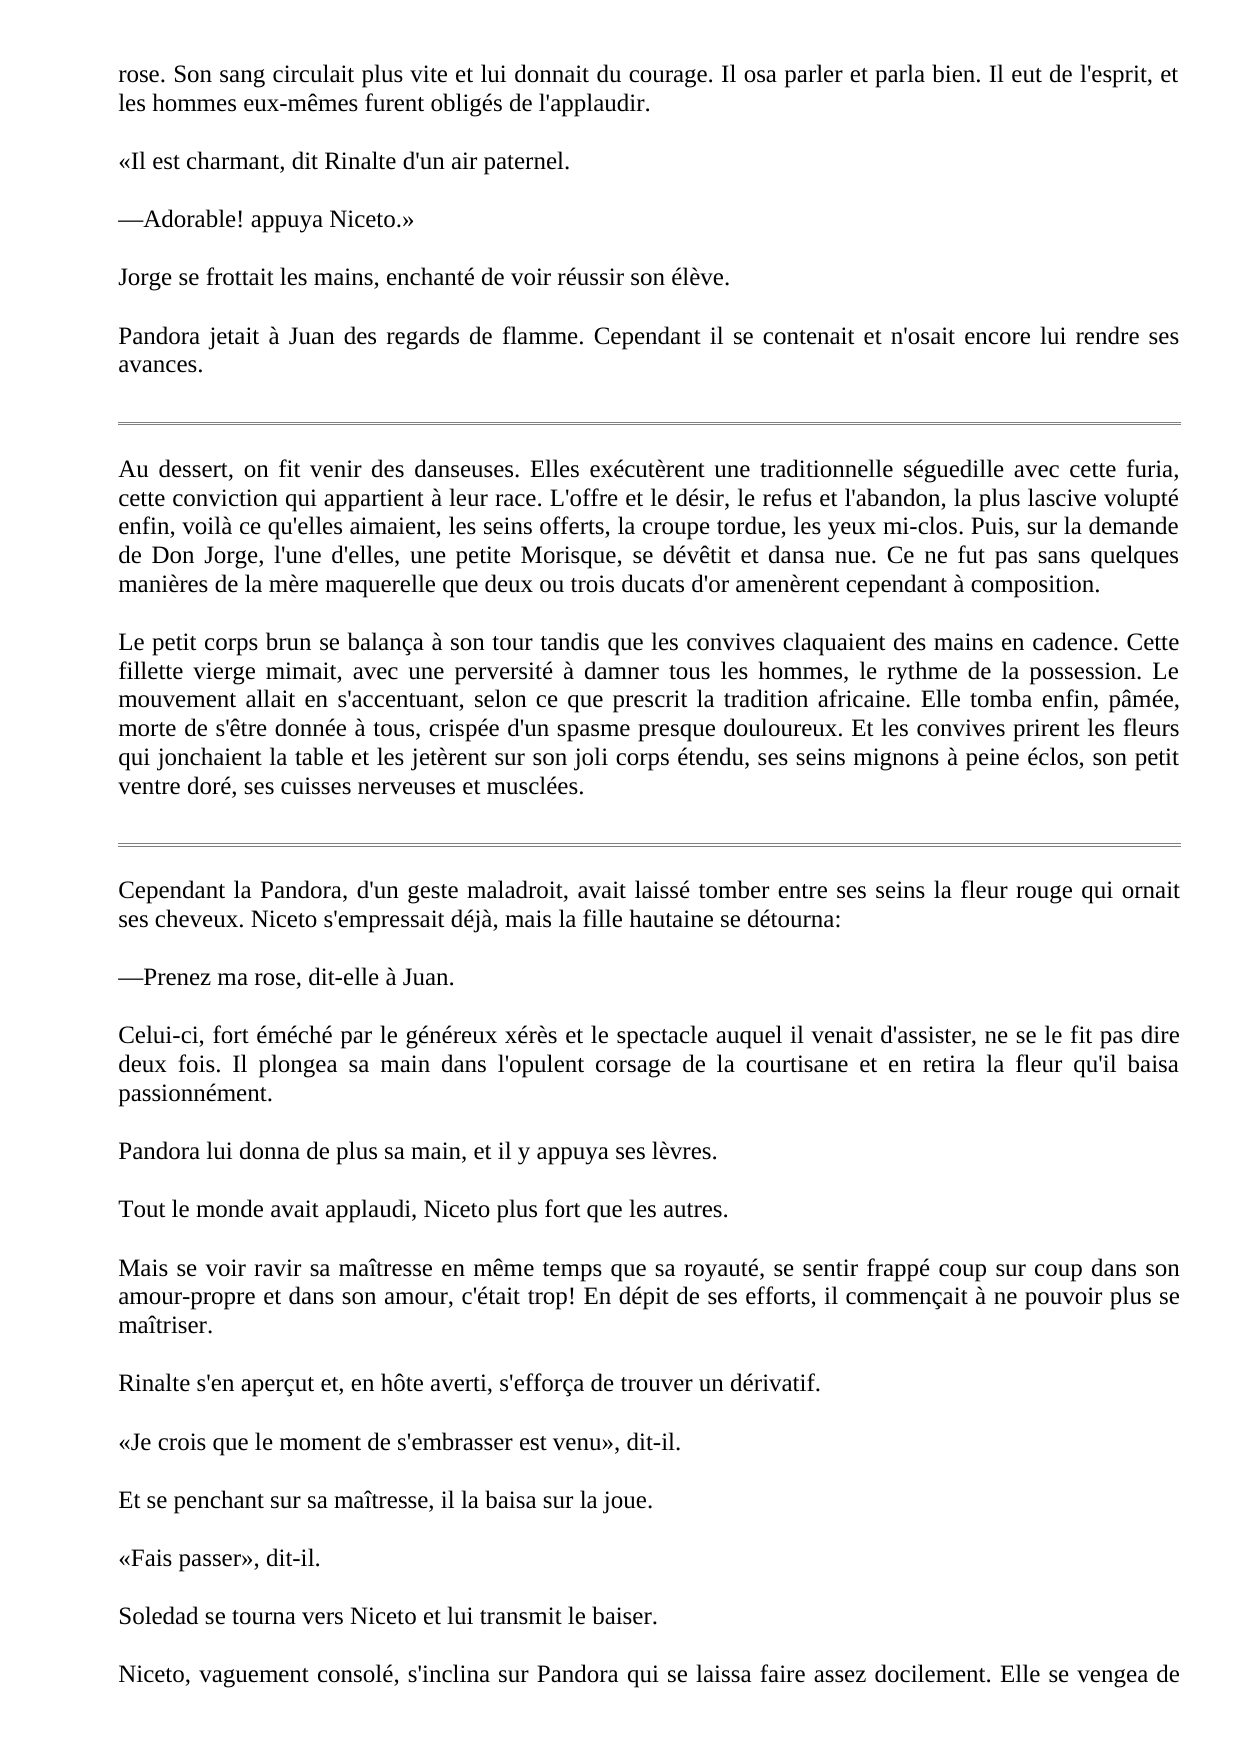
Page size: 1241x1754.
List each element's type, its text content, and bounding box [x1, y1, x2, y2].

text «Je crois que le moment de s'embrasser est venu», dit-il. [118, 1427, 1181, 1455]
text Tout le monde avait applaudi, Niceto plus fort que les autres. [118, 1194, 1181, 1223]
text «Il est charmant, dit Rinalte d'un air paternel. [118, 146, 1181, 175]
text Jorge se frottait les mains, enchanté de voir réussir son élève. [118, 262, 1181, 291]
text Et se penchant sur sa maîtresse, il la baisa sur la joue. [118, 1485, 1181, 1513]
text Pandora jetait à Juan des regards de flamme. Cependant il se contenait et n'osait encore lui rendre ses avances. [118, 321, 1181, 378]
text Le petit corps brun se balança à son tour tandis que les convives claquaient des mains en cadence. Cette fillette vierge mimait, avec une perversité à damner tous les hommes, le rythme de la possession. Le mouvement allait en s'accentuant, selon ce que prescrit la tradition africaine. Elle tomba enfin, pâmée, morte de s'être donnée à tous, crispée d'un spasme presque douloureux. Et les convives prirent les fleurs qui jonchaient la table et les jetèrent sur son joli corps étendu, ses seins mignons à peine éclos, son petit ventre doré, ses cuisses nerveuses et musclées. [118, 627, 1181, 799]
text Mais se voir ravir sa maîtresse en même temps que sa royauté, se sentir frappé coup sur coup dans son amour-propre et dans son amour, c'était trop! En dépit de ses efforts, il commençait à ne pouvoir plus se maîtriser. [118, 1253, 1181, 1339]
text Cependant la Pandora, d'un geste maladroit, avait laissé tomber entre ses seins la fleur rouge qui ornait ses cheveux. Niceto s'empressait déjà, mais la fille hautaine se détourna: [118, 875, 1181, 933]
text rose. Son sang circulait plus vite et lui donnait du courage. Il osa parler et parla bien. Il eut de l'esprit, et les hommes eux-mêmes furent obligés de l'applaudir. [118, 59, 1181, 117]
text —Prenez ma rose, dit-elle à Juan. [118, 962, 1181, 991]
text Pandora lui donna de plus sa main, et il y appuya ses lèvres. [118, 1136, 1181, 1165]
text Celui-ci, fort éméché par le généreux xérès et le spectacle auquel il venait d'assister, ne se le fit pas dire deux fois. Il plongea sa main dans l'opulent corsage de la courtisane et en retira la fleur qu'il baisa passionnément. [118, 1020, 1181, 1107]
text «Fais passer», dit-il. [118, 1543, 1181, 1572]
text Au dessert, on fit venir des danseuses. Elles exécutèrent une traditionnelle séguedille avec cette furia, cette conviction qui appartient à leur race. L'offre et le désir, le refus et l'abandon, la plus lascive volupté enfin, voilà ce qu'elles aimaient, les seins offerts, la croupe tordue, les yeux mi-clos. Puis, sur la demande de Don Jorge, l'une d'elles, une petite Morisque, se dévêtit et dansa nue. Ce ne fut pas sans quelques manières de la mère maquerelle que deux ou trois ducats d'or amenèrent cependant à composition. [118, 454, 1181, 598]
text Rinalte s'en aperçut et, en hôte averti, s'efforça de trouver un dérivatif. [118, 1368, 1181, 1397]
text Soledad se tourna vers Niceto et lui transmit le baiser. [118, 1601, 1181, 1630]
text —Adorable! appuya Niceto.» [118, 204, 1181, 233]
text Niceto, vaguement consolé, s'inclina sur Pandora qui se laissa faire assez docilement. Elle se vengea de [118, 1659, 1181, 1688]
